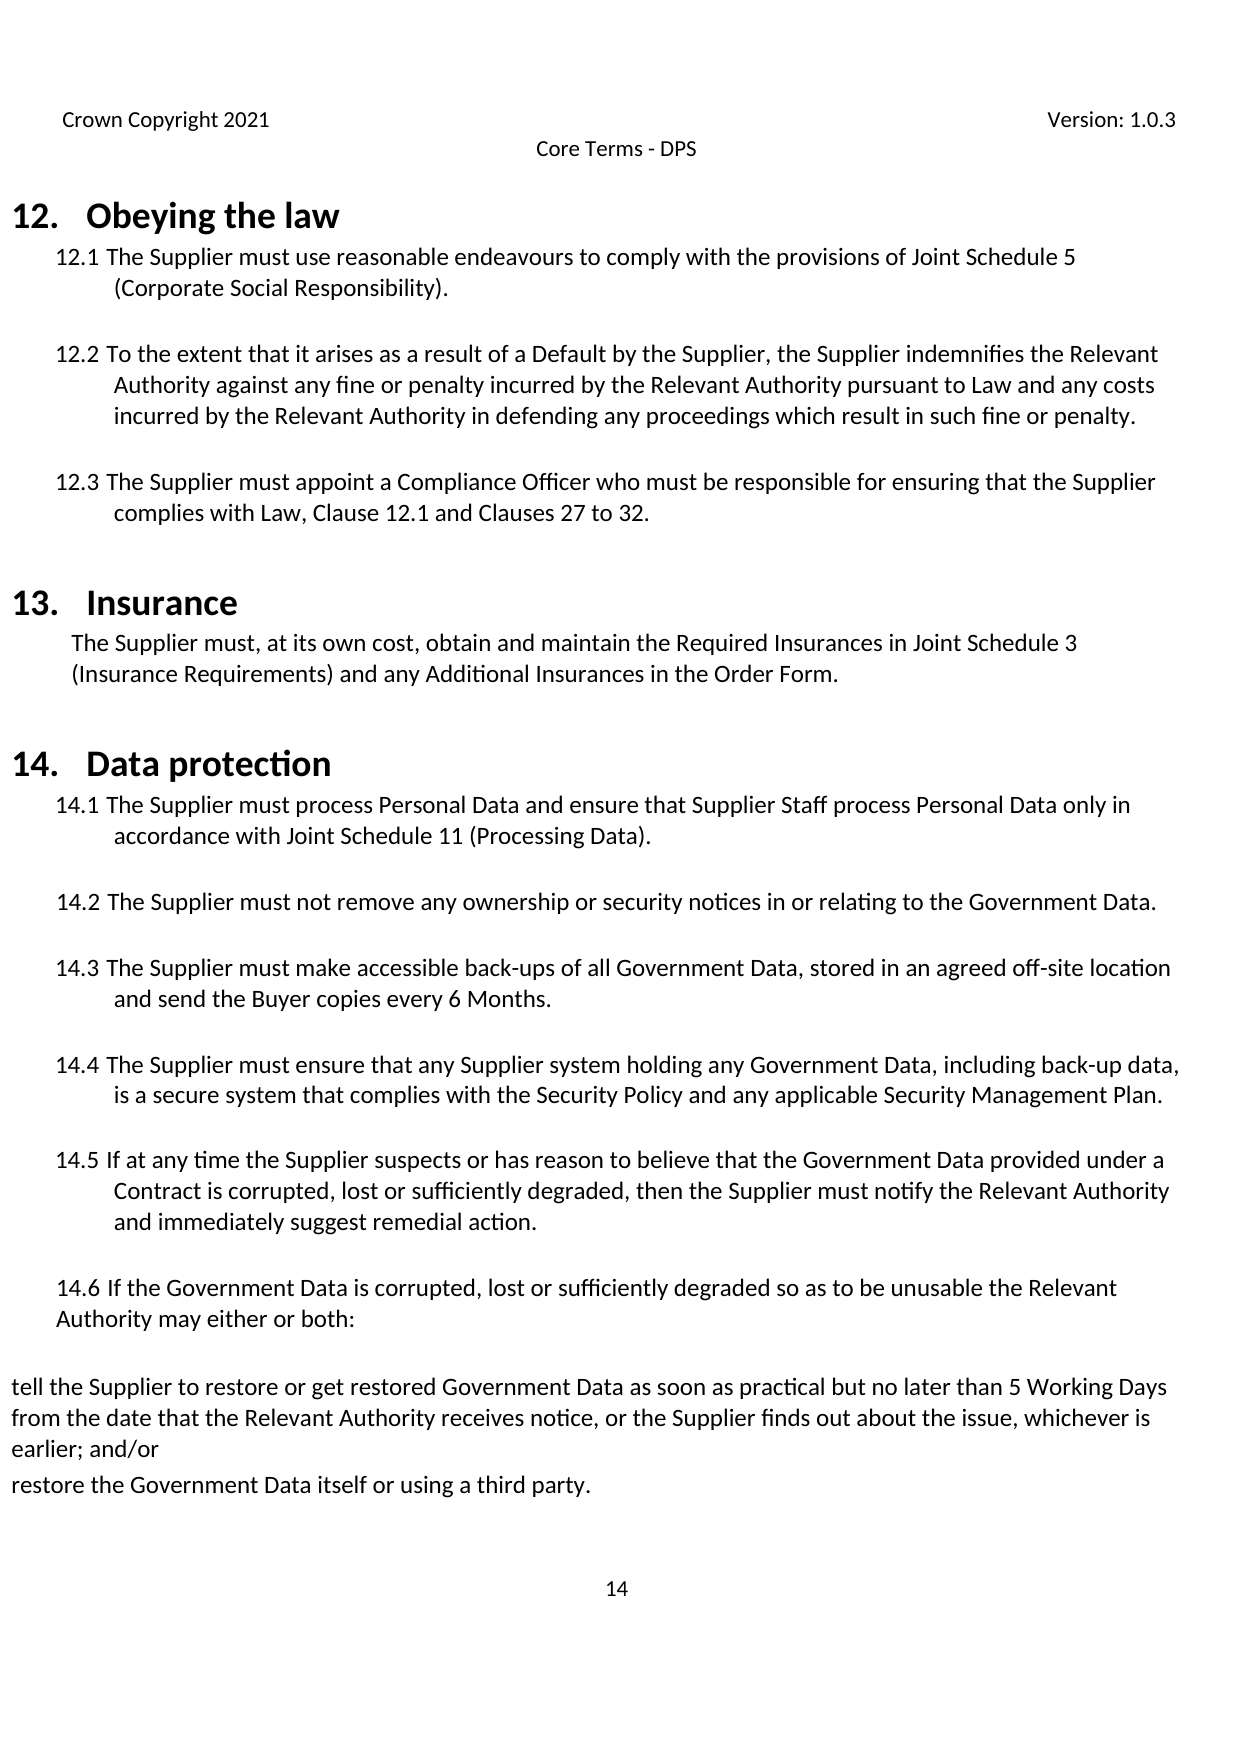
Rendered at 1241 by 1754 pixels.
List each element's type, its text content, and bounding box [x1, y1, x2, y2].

list tell the Supplier to restore or get restored Government Data as soon as practical but no later than 5 Working Days from the date that the Relevant Authority receives notice, or the Supplier finds out about the issue, whichever is earlier; and/or [0, 1371, 1180, 1464]
text 14.6 If the Government Data is corrupted, lost or sufficiently degraded so as to be unusable the Relevant Authority may either or both: [56, 1272, 1180, 1333]
text 14.5 If at any time the Supplier suspects or has reason to believe that the Government Data provided under a Contract is corrupted, lost or sufficiently degraded, then the Supplier must notify the Relevant Authority and immediately suggest remedial action. [55, 1144, 1180, 1236]
subtitle Insurance [11, 579, 1181, 625]
text 14.2 The Supplier must not remove any ownership or security notices in or relating to the Government Data. [56, 886, 1180, 916]
subtitle Data protection [11, 740, 1181, 786]
text 14.1 The Supplier must process Personal Data and ensure that Supplier Staff process Personal Data only in accordance with Joint Schedule 11 (Processing Data). [55, 789, 1180, 850]
text 12.3 The Supplier must appoint a Compliance Officer who must be responsible for ensuring that the Supplier complies with Law, Clause 12.1 and Clauses 27 to 32. [55, 466, 1180, 527]
subtitle Obeying the law [11, 192, 1181, 238]
text 14.3 The Supplier must make accessible back-ups of all Government Data, stored in an agreed off-site location and send the Buyer copies every 6 Months. [55, 952, 1180, 1013]
text 12.1 The Supplier must use reasonable endeavours to comply with the provisions of Joint Schedule 5 (Corporate Social Responsibility). [55, 241, 1180, 302]
text 14.4 The Supplier must ensure that any Supplier system holding any Government Data, including back-up data, is a secure system that complies with the Security Policy and any applicable Security Management Plan. [55, 1049, 1181, 1110]
text 12.2 To the extent that it arises as a result of a Default by the Supplier, the Supplier indemnifies the Relevant Authority against any fine or penalty incurred by the Relevant Authority pursuant to Law and any costs incurred by the Relevant Authority in defending any proceedings which result in such fine or penalty. [55, 338, 1180, 430]
text The Supplier must, at its own cost, obtain and maintain the Required Insurances in Joint Schedule 3 (Insurance Requirements) and any Additional Insurances in the Order Form. [71, 627, 1180, 689]
list restore the Government Data itself or using a third party. [0, 1469, 1180, 1500]
